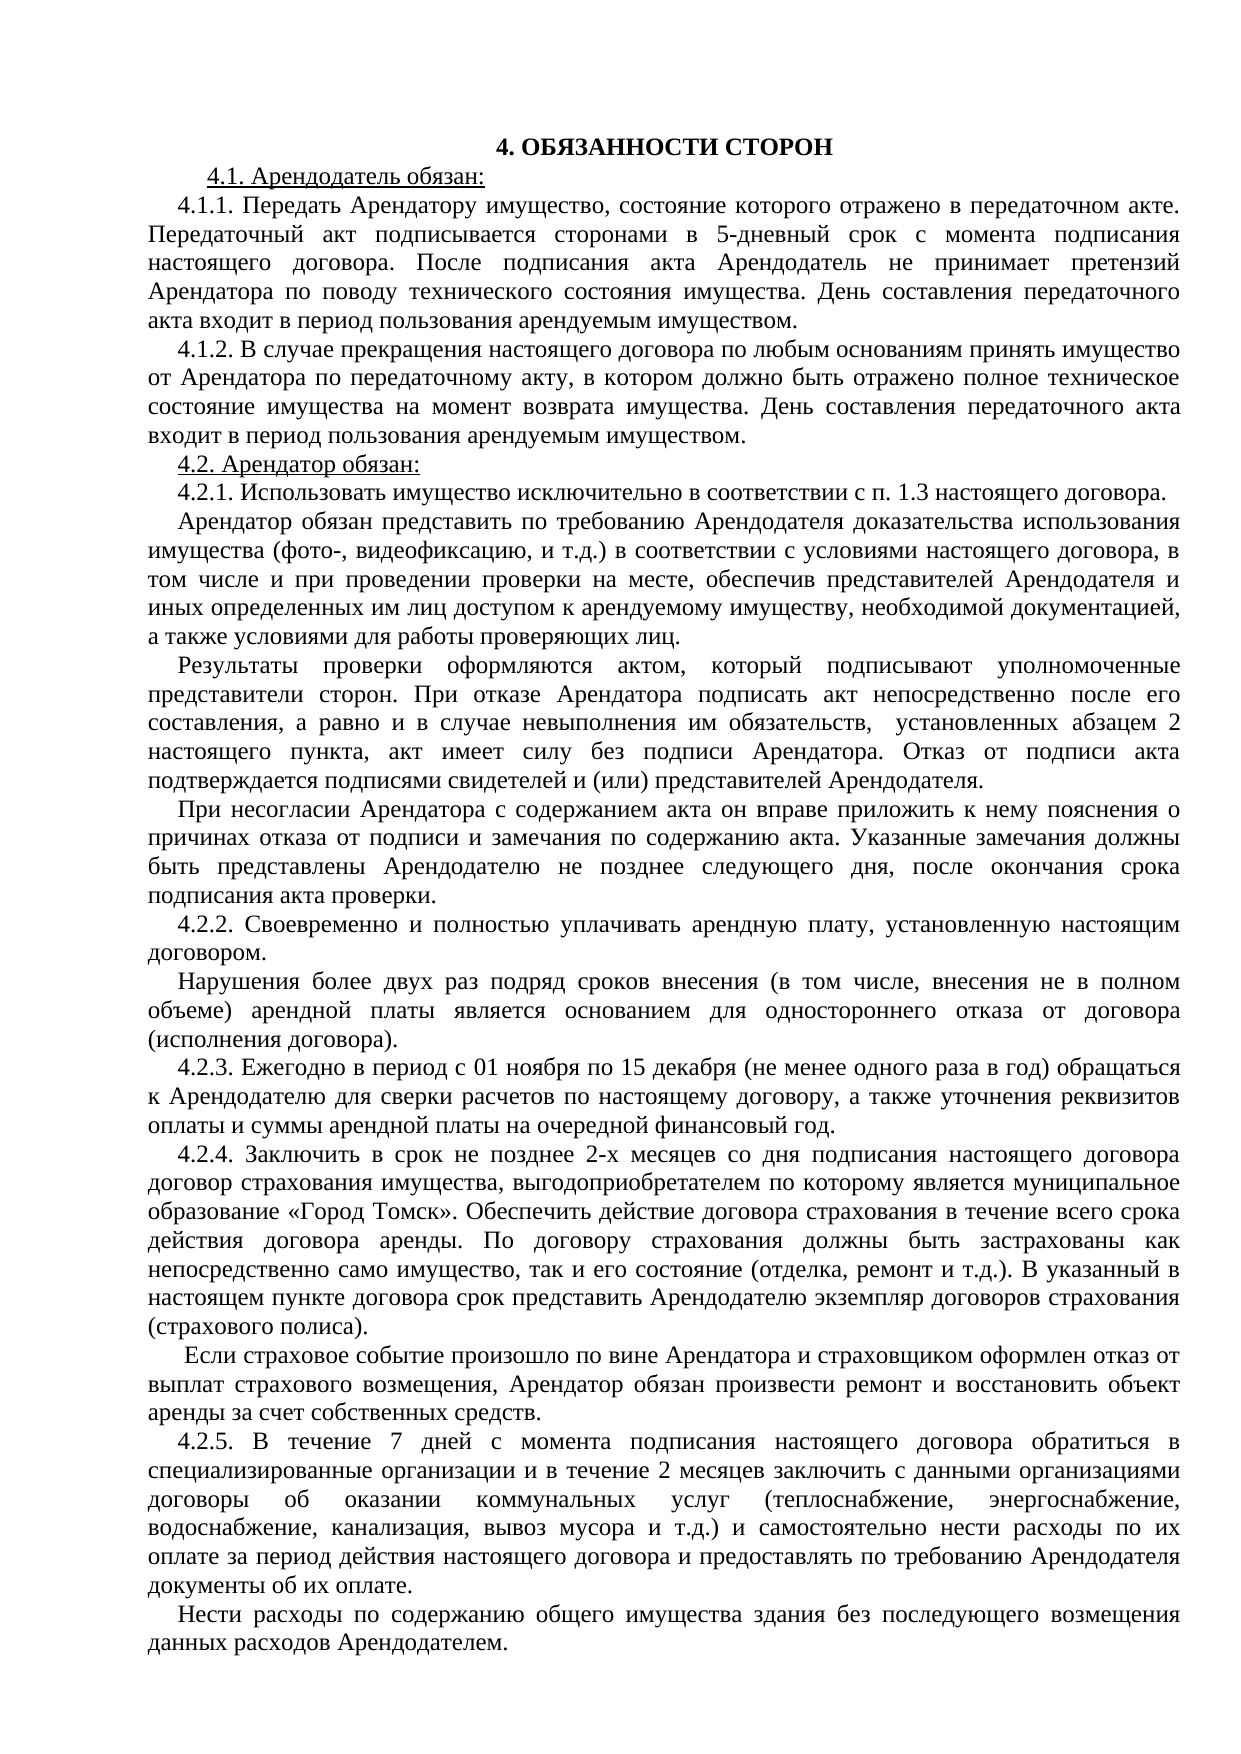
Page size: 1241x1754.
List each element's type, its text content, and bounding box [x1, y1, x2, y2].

text 4.2.5. В течение 7 дней с момента подписания настоящего договора обратиться в специализированные организации и в течение 2 месяцев заключить с данными организациями договоры об оказании коммунальных услуг (теплоснабжение, энергоснабжение, водоснабжение, канализация, вывоз мусора и т.д.) и самостоятельно нести расходы по их оплате за период действия настоящего договора и предоставлять по требованию Арендодателя документы об их оплате. [148, 1426, 1181, 1599]
text 4.2.1. Использовать имущество исключительно в соответствии с п. 1.3 настоящего договора. [148, 477, 1181, 506]
text 4.2.4. Заключить в срок не позднее 2-х месяцев со дня подписания настоящего договора договор страхования имущества, выгодоприобретателем по которому является муниципальное образование «Город Томск». Обеспечить действие договора страхования в течение всего срока действия договора аренды. По договору страхования должны быть застрахованы как непосредственно само имущество, так и его состояние (отделка, ремонт и т.д.). В указанный в настоящем пункте договора срок представить Арендодателю экземпляр договоров страхования (страхового полиса). [148, 1139, 1181, 1340]
text Результаты проверки оформляются актом, который подписывают уполномоченные представители сторон. При отказе Арендатора подписать акт непосредственно после его составления, а равно и в случае невыполнения им обязательств, установленных абзацем 2 настоящего пункта, акт имеет силу без подписи Арендатора. Отказ от подписи акта подтверждается подписями свидетелей и (или) представителей Арендодателя. [148, 650, 1181, 794]
text 4.2.3. Ежегодно в период с 01 ноября по 15 декабря (не менее одного раза в год) обращаться к Арендодателю для сверки расчетов по настоящему договору, а также уточнения реквизитов оплаты и суммы арендной платы на очередной финансовый год. [148, 1052, 1181, 1139]
list Арендодатель обязан: [177, 161, 1181, 190]
text 4.2.2. Своевременно и полностью уплачивать арендную плату, установленную настоящим договором. [148, 909, 1181, 966]
text 4.1.1. Передать Арендатору имущество, состояние которого отражено в передаточном акте. Передаточный акт подписывается сторонами в 5-дневный срок с момента подписания настоящего договора. После подписания акта Арендодатель не принимает претензий Арендатора по поводу технического состояния имущества. День составления передаточного акта входит в период пользования арендуемым имуществом. [148, 190, 1181, 334]
text 4. ОБЯЗАННОСТИ СТОРОН [148, 132, 1181, 161]
text При несогласии Арендатора с содержанием акта он вправе приложить к нему пояснения о причинах отказа от подписи и замечания по содержанию акта. Указанные замечания должны быть представлены Арендодателю не позднее следующего дня, после окончания срока подписания акта проверки. [148, 794, 1181, 909]
text 4.2. Арендатор обязан: [148, 449, 1181, 477]
text 4.1.2. В случае прекращения настоящего договора по любым основаниям принять имущество от Арендатора по передаточному акту, в котором должно быть отражено полное техническое состояние имущества на момент возврата имущества. День составления передаточного акта входит в период пользования арендуемым имуществом. [148, 334, 1181, 449]
text Арендатор обязан представить по требованию Арендодателя доказательства использования имущества (фото-, видеофиксацию, и т.д.) в соответствии с условиями настоящего договора, в том числе и при проведении проверки на месте, обеспечив представителей Арендодателя и иных определенных им лиц доступом к арендуемому имуществу, необходимой документацией, а также условиями для работы проверяющих лиц. [148, 506, 1181, 650]
text Нести расходы по содержанию общего имущества здания без последующего возмещения данных расходов Арендодателем. [148, 1599, 1181, 1656]
text Нарушения более двух раз подряд сроков внесения (в том числе, внесения не в полном объеме) арендной платы является основанием для одностороннего отказа от договора (исполнения договора). [148, 966, 1181, 1052]
text Если страховое событие произошло по вине Арендатора и страховщиком оформлен отказ от выплат страхового возмещения, Арендатор обязан произвести ремонт и восстановить объект аренды за счет собственных средств. [148, 1340, 1181, 1426]
